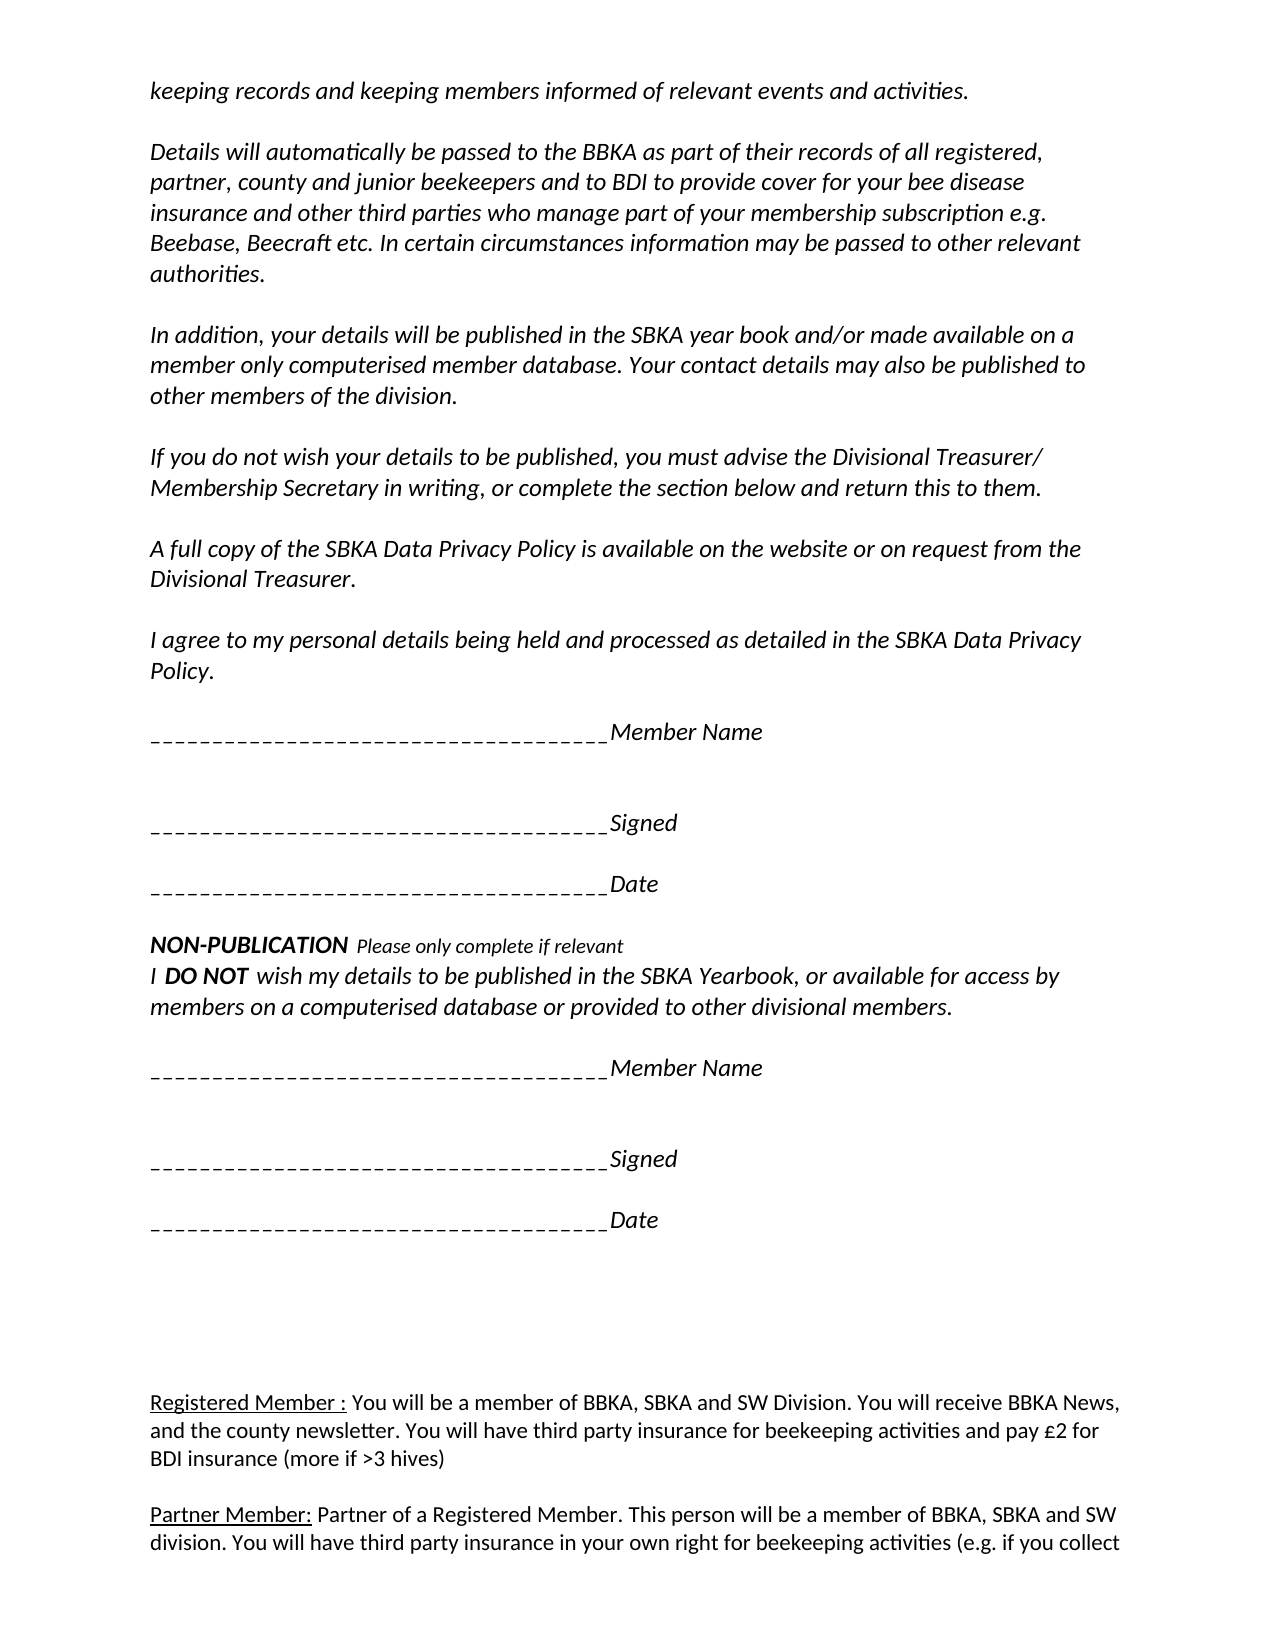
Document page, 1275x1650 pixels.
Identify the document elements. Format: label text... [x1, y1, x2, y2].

text _____________________________________Member Name [150, 1052, 1125, 1082]
text A full copy of the SBKA Data Privacy Policy is available on the website or on request from the Divisional Treasurer. [150, 533, 1125, 594]
text _____________________________________Date [150, 1204, 1125, 1235]
text _____________________________________Member Name [150, 716, 1125, 746]
text Partner Member: Partner of a Registered Member. This person will be a member of BBKA, SBKA and SW division. You will have third party insurance in your own right for beekeeping activities (e.g. if you collect [150, 1500, 1125, 1556]
text Details will automatically be passed to the BBKA as part of their records of all registered, partner, county and junior beekeepers and to BDI to provide cover for your bee disease insurance and other third parties who manage part of your membership subscription e.g. Beebase, Beecraft etc. In certain circumstances information may be passed to other relevant authorities. [150, 136, 1125, 289]
text In addition, your details will be published in the SBKA year book and/or made available on a member only computerised member database. Your contact details may also be published to other members of the division. [150, 319, 1125, 411]
text I agree to my personal details being held and processed as detailed in the SBKA Data Privacy Policy. [150, 624, 1125, 685]
text keeping records and keeping members informed of relevant events and activities. [150, 75, 1125, 106]
text If you do not wish your details to be published, you must advise the Divisional Treasurer/ Membership Secretary in writing, or complete the section below and return this to them. [150, 441, 1125, 502]
text _____________________________________Date [150, 868, 1125, 899]
text Registered Member : You will be a member of BBKA, SBKA and SW Division. You will receive BBKA News, and the county newsletter. You will have third party insurance for beekeeping activities and pay £2 for BDI insurance (more if >3 hives) [150, 1388, 1125, 1472]
text _____________________________________Signed [150, 1143, 1125, 1174]
text _____________________________________Signed [150, 807, 1125, 838]
text I DO NOT wish my details to be published in the SBKA Yearbook, or available for access by members on a computerised database or provided to other divisional members. [150, 960, 1125, 1021]
text NON-PUBLICATION Please only complete if relevant [150, 929, 1125, 960]
